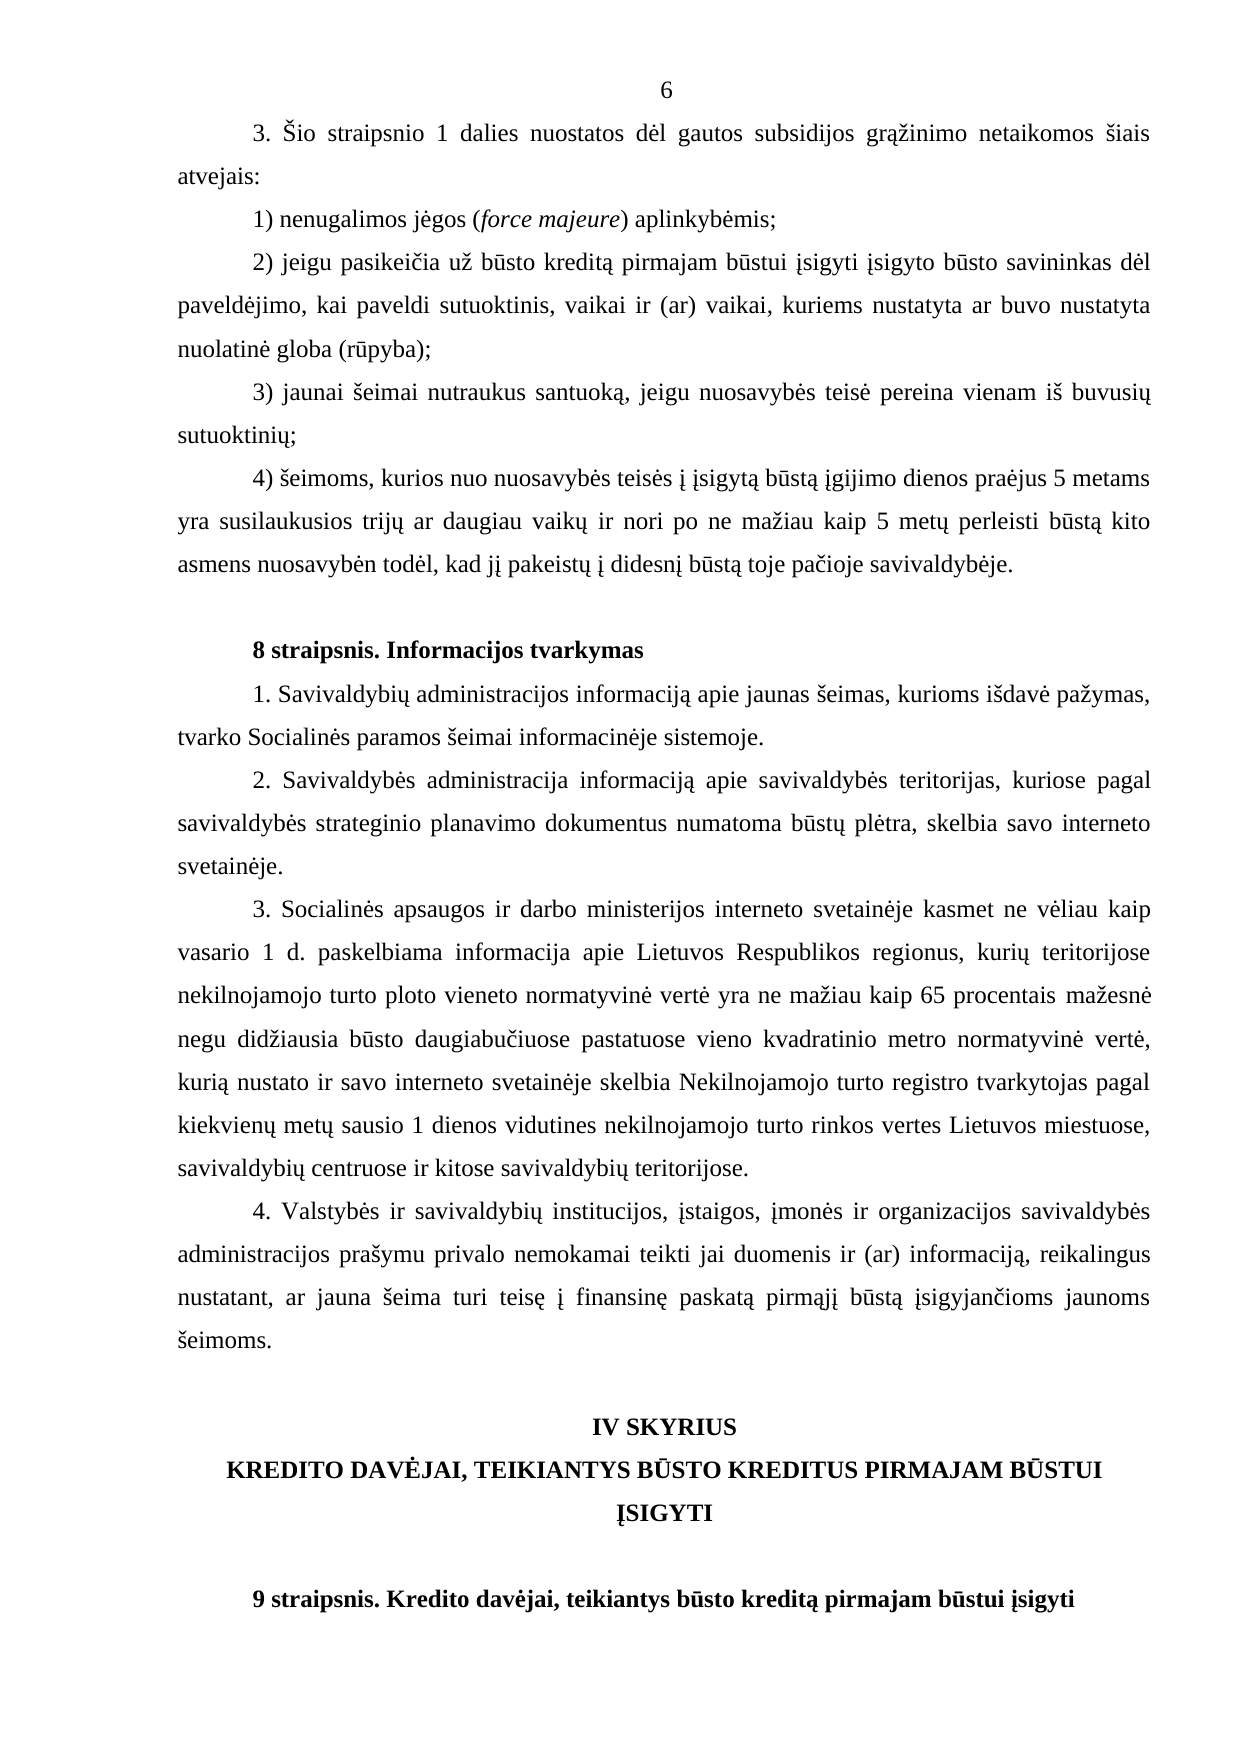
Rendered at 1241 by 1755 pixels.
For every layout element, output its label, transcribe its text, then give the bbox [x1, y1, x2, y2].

text 1. Savivaldybių administracijos informaciją apie jaunas šeimas, kurioms išdavė pažymas, tvarko Socialinės paramos šeimai informacinėje sistemoje. [177, 679, 1152, 751]
text 1) nenugalimos jėgos (force majeure) aplinkybėmis; [177, 204, 1152, 233]
text 3) jaunai šeimai nutraukus santuoką, jeigu nuosavybės teisė pereina vienam iš buvusių sutuoktinių; [177, 377, 1152, 449]
text 4) šeimoms, kurios nuo nuosavybės teisės į įsigytą būstą įgijimo dienos praėjus 5 metams yra susilaukusios trijų ar daugiau vaikų ir nori po ne mažiau kaip 5 metų perleisti būstą kito asmens nuosavybėn todėl, kad jį pakeistų į didesnį būstą toje pačioje savivaldybėje. [177, 463, 1152, 578]
text 4. Valstybės ir savivaldybių institucijos, įstaigos, įmonės ir organizacijos savivaldybės administracijos prašymu privalo nemokamai teikti jai duomenis ir (ar) informaciją, reikalingus nustatant, ar jauna šeima turi teisę į finansinę paskatą pirmąjį būstą įsigyjančioms jaunoms šeimoms. [177, 1196, 1152, 1354]
text IV SKYRIUS [177, 1412, 1152, 1441]
text 9 straipsnis. Kredito davėjai, teikiantys būsto kreditą pirmajam būstui įsigyti [177, 1584, 1152, 1613]
text 8 straipsnis. Informacijos tvarkymas [177, 636, 1152, 664]
text KREDITO DAVĖJAI, TEIKIANTYS BŪSTO KREDITUS PIRMAJAM BŪSTUI ĮSIGYTI [177, 1455, 1152, 1527]
text 2. Savivaldybės administracija informaciją apie savivaldybės teritorijas, kuriose pagal savivaldybės strateginio planavimo dokumentus numatoma būstų plėtra, skelbia savo interneto svetainėje. [177, 765, 1152, 880]
text 2) jeigu pasikeičia už būsto kreditą pirmajam būstui įsigyti įsigyto būsto savininkas dėl paveldėjimo, kai paveldi sutuoktinis, vaikai ir (ar) vaikai, kuriems nustatyta ar buvo nustatyta nuolatinė globa (rūpyba); [177, 247, 1152, 362]
text 3. Socialinės apsaugos ir darbo ministerijos interneto svetainėje kasmet ne vėliau kaip vasario 1 d. paskelbiama informacija apie Lietuvos Respublikos regionus, kurių teritorijose nekilnojamojo turto ploto vieneto normatyvinė vertė yra ne mažiau kaip 65 procentais mažesnė negu didžiausia būsto daugiabučiuose pastatuose vieno kvadratinio metro normatyvinė vertė, kurią nustato ir savo interneto svetainėje skelbia Nekilnojamojo turto registro tvarkytojas pagal kiekvienų metų sausio 1 dienos vidutines nekilnojamojo turto rinkos vertes Lietuvos miestuose, savivaldybių centruose ir kitose savivaldybių teritorijose. [177, 894, 1152, 1182]
text 3. Šio straipsnio 1 dalies nuostatos dėl gautos subsidijos grąžinimo netaikomos šiais atvejais: [177, 118, 1152, 190]
